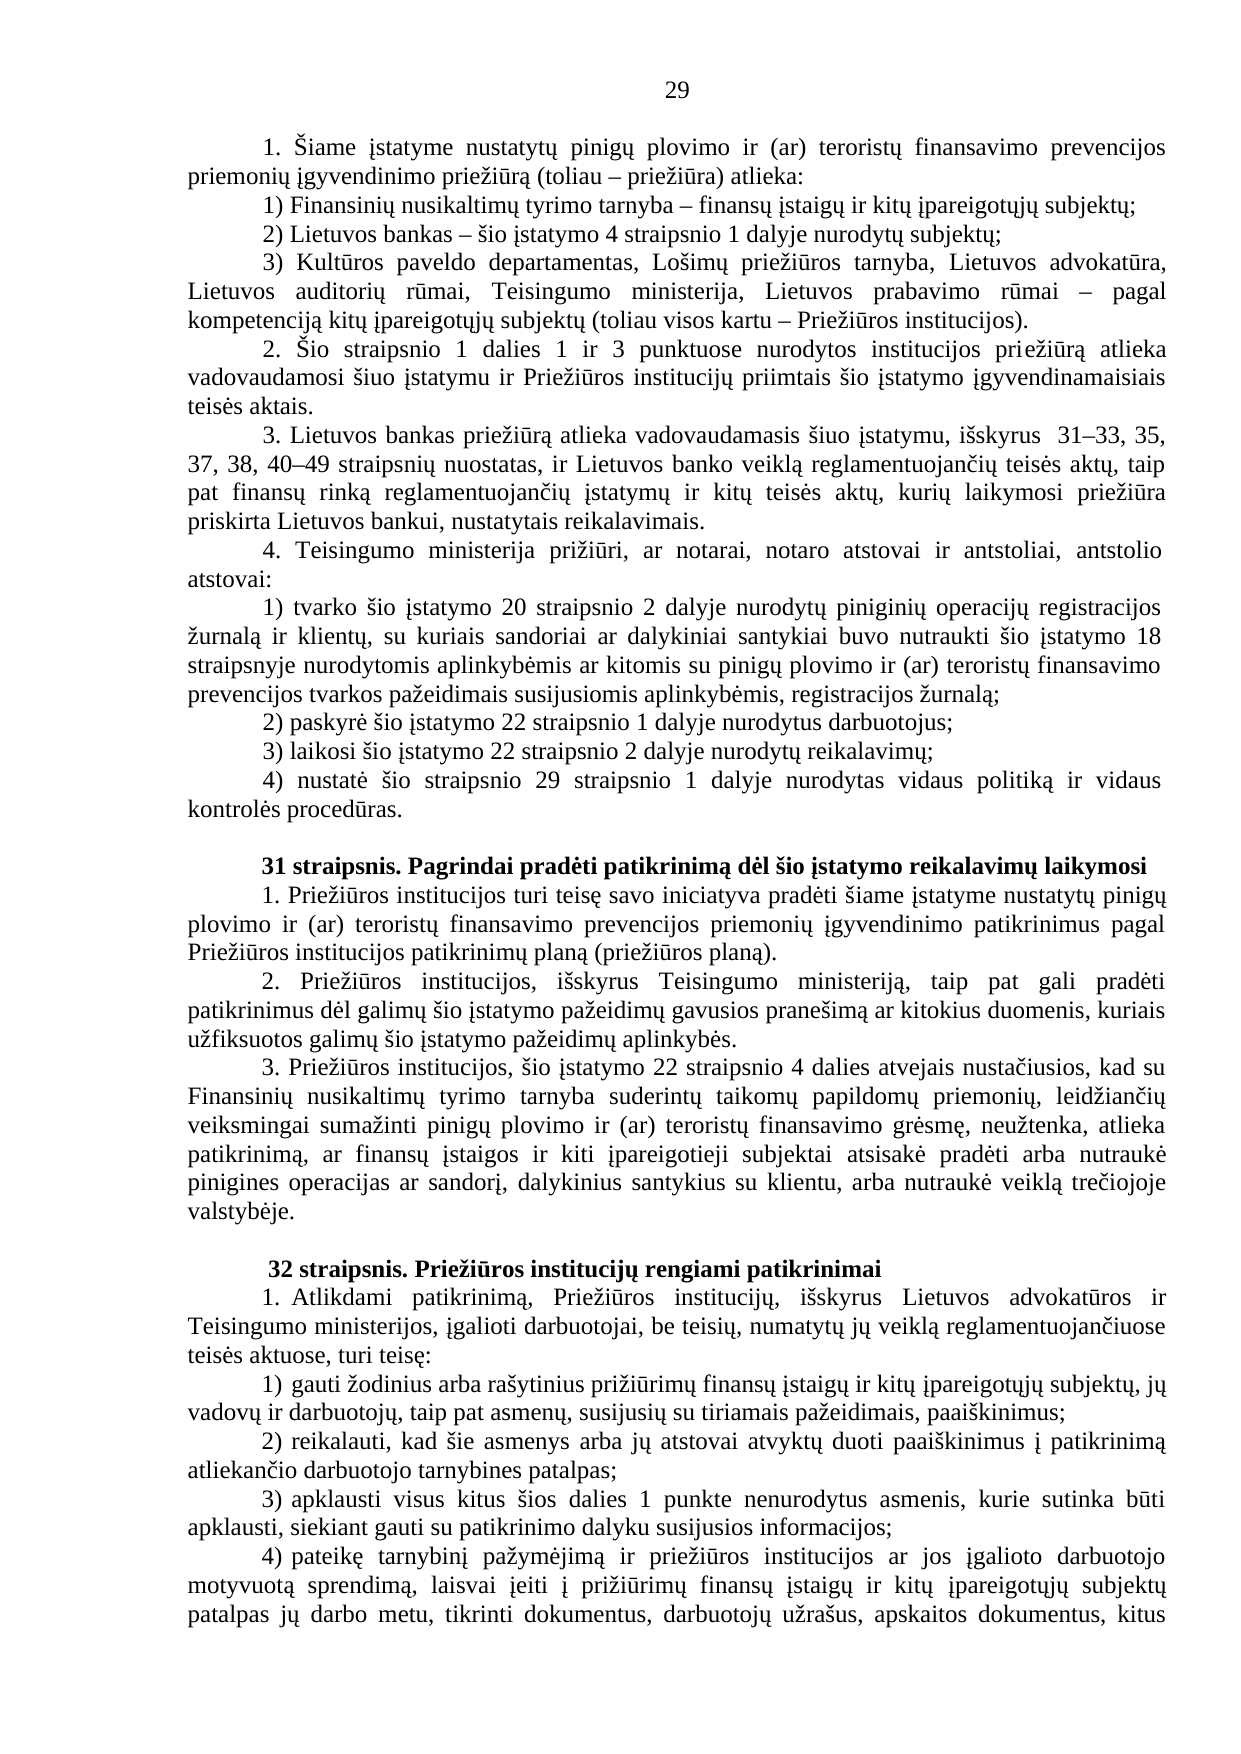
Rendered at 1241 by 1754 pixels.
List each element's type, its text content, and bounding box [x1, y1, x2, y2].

text 32 straipsnis. Priežiūros institucijų rengiami patikrinimai [187, 1254, 1167, 1282]
text 3) apklausti visus kitus šios dalies 1 punkte nenurodytus asmenis, kurie sutinka būti apklausti, siekiant gauti su patikrinimo dalyku susijusios informacijos; [187, 1484, 1167, 1541]
text 31 straipsnis. Pagrindai pradėti patikrinimą dėl šio įstatymo reikalavimų laikymosi [187, 851, 1167, 880]
text 2) Lietuvos bankas – šio įstatymo 4 straipsnio 1 dalyje nurodytų subjektų; [187, 219, 1167, 247]
text 2) reikalauti, kad šie asmenys arba jų atstovai atvyktų duoti paaiškinimus į patikrinimą atliekančio darbuotojo tarnybines patalpas; [187, 1426, 1167, 1484]
text 1) tvarko šio įstatymo 20 straipsnio 2 dalyje nurodytų piniginių operacijų registracijos žurnalą ir klientų, su kuriais sandoriai ar dalykiniai santykiai buvo nutraukti šio įstatymo 18 straipsnyje nurodytomis aplinkybėmis ar kitomis su pinigų plovimo ir (ar) teroristų finansavimo prevencijos tvarkos pažeidimais susijusiomis aplinkybėmis, registracijos žurnalą; [187, 592, 1162, 707]
text 1. Šiame įstatyme nustatytų pinigų plovimo ir (ar) teroristų finansavimo prevencijos priemonių įgyvendinimo priežiūrą (toliau – priežiūra) atlieka: [187, 132, 1167, 190]
text 3) laikosi šio įstatymo 22 straipsnio 2 dalyje nurodytų reikalavimų; [187, 736, 1162, 765]
text 2) paskyrė šio įstatymo 22 straipsnio 1 dalyje nurodytus darbuotojus; [187, 707, 1162, 736]
text 1) Finansinių nusikaltimų tyrimo tarnyba – finansų įstaigų ir kitų įpareigotųjų subjektų; [187, 190, 1167, 219]
text 2. Šio straipsnio 1 dalies 1 ir 3 punktuose nurodytos institucijos priežiūrą atlieka vadovaudamosi šiuo įstatymu ir Priežiūros institucijų priimtais šio įstatymo įgyvendinamaisiais teisės aktais. [187, 334, 1167, 420]
text 3) Kultūros paveldo departamentas, Lošimų priežiūros tarnyba, Lietuvos advokatūra, Lietuvos auditorių rūmai, Teisingumo ministerija, Lietuvos prabavimo rūmai – pagal kompetenciją kitų įpareigotųjų subjektų (toliau visos kartu – Priežiūros institucijos). [187, 247, 1167, 334]
text 2. Priežiūros institucijos, išskyrus Teisingumo ministeriją, taip pat gali pradėti patikrinimus dėl galimų šio įstatymo pažeidimų gavusios pranešimą ar kitokius duomenis, kuriais užfiksuotos galimų šio įstatymo pažeidimų aplinkybės. [187, 966, 1167, 1052]
text 3. Priežiūros institucijos, šio įstatymo 22 straipsnio 4 dalies atvejais nustačiusios, kad su Finansinių nusikaltimų tyrimo tarnyba suderintų taikomų papildomų priemonių, leidžiančių veiksmingai sumažinti pinigų plovimo ir (ar) teroristų finansavimo grėsmę, neužtenka, atlieka patikrinimą, ar finansų įstaigos ir kiti įpareigotieji subjektai atsisakė pradėti arba nutraukė pinigines operacijas ar sandorį, dalykinius santykius su klientu, arba nutraukė veiklą trečiojoje valstybėje. [187, 1052, 1167, 1225]
text 1. Atlikdami patikrinimą, Priežiūros institucijų, išskyrus Lietuvos advokatūros ir Teisingumo ministerijos, įgalioti darbuotojai, be teisių, numatytų jų veiklą reglamentuojančiuose teisės aktuose, turi teisę: [187, 1282, 1167, 1369]
text 4) pateikę tarnybinį pažymėjimą ir priežiūros institucijos ar jos įgalioto darbuotojo motyvuotą sprendimą, laisvai įeiti į prižiūrimų finansų įstaigų ir kitų įpareigotųjų subjektų patalpas jų darbo metu, tikrinti dokumentus, darbuotojų užrašus, apskaitos dokumentus, kitus [187, 1541, 1167, 1627]
text 4. Teisingumo ministerija prižiūri, ar notarai, notaro atstovai ir antstoliai, antstolio atstovai: [187, 535, 1162, 592]
text 1. Priežiūros institucijos turi teisę savo iniciatyva pradėti šiame įstatyme nustatytų pinigų plovimo ir (ar) teroristų finansavimo prevencijos priemonių įgyvendinimo patikrinimus pagal Priežiūros institucijos patikrinimų planą (priežiūros planą). [187, 880, 1167, 966]
text 3. Lietuvos bankas priežiūrą atlieka vadovaudamasis šiuo įstatymu, išskyrus 31–33, 35, 37, 38, 40–49 straipsnių nuostatas, ir Lietuvos banko veiklą reglamentuojančių teisės aktų, taip pat finansų rinką reglamentuojančių įstatymų ir kitų teisės aktų, kurių laikymosi priežiūra priskirta Lietuvos bankui, nustatytais reikalavimais. [187, 420, 1167, 535]
text 4) nustatė šio straipsnio 29 straipsnio 1 dalyje nurodytas vidaus politiką ir vidaus kontrolės procedūras. [187, 765, 1162, 822]
text 1) gauti žodinius arba rašytinius prižiūrimų finansų įstaigų ir kitų įpareigotųjų subjektų, jų vadovų ir darbuotojų, taip pat asmenų, susijusių su tiriamais pažeidimais, paaiškinimus; [187, 1369, 1167, 1426]
